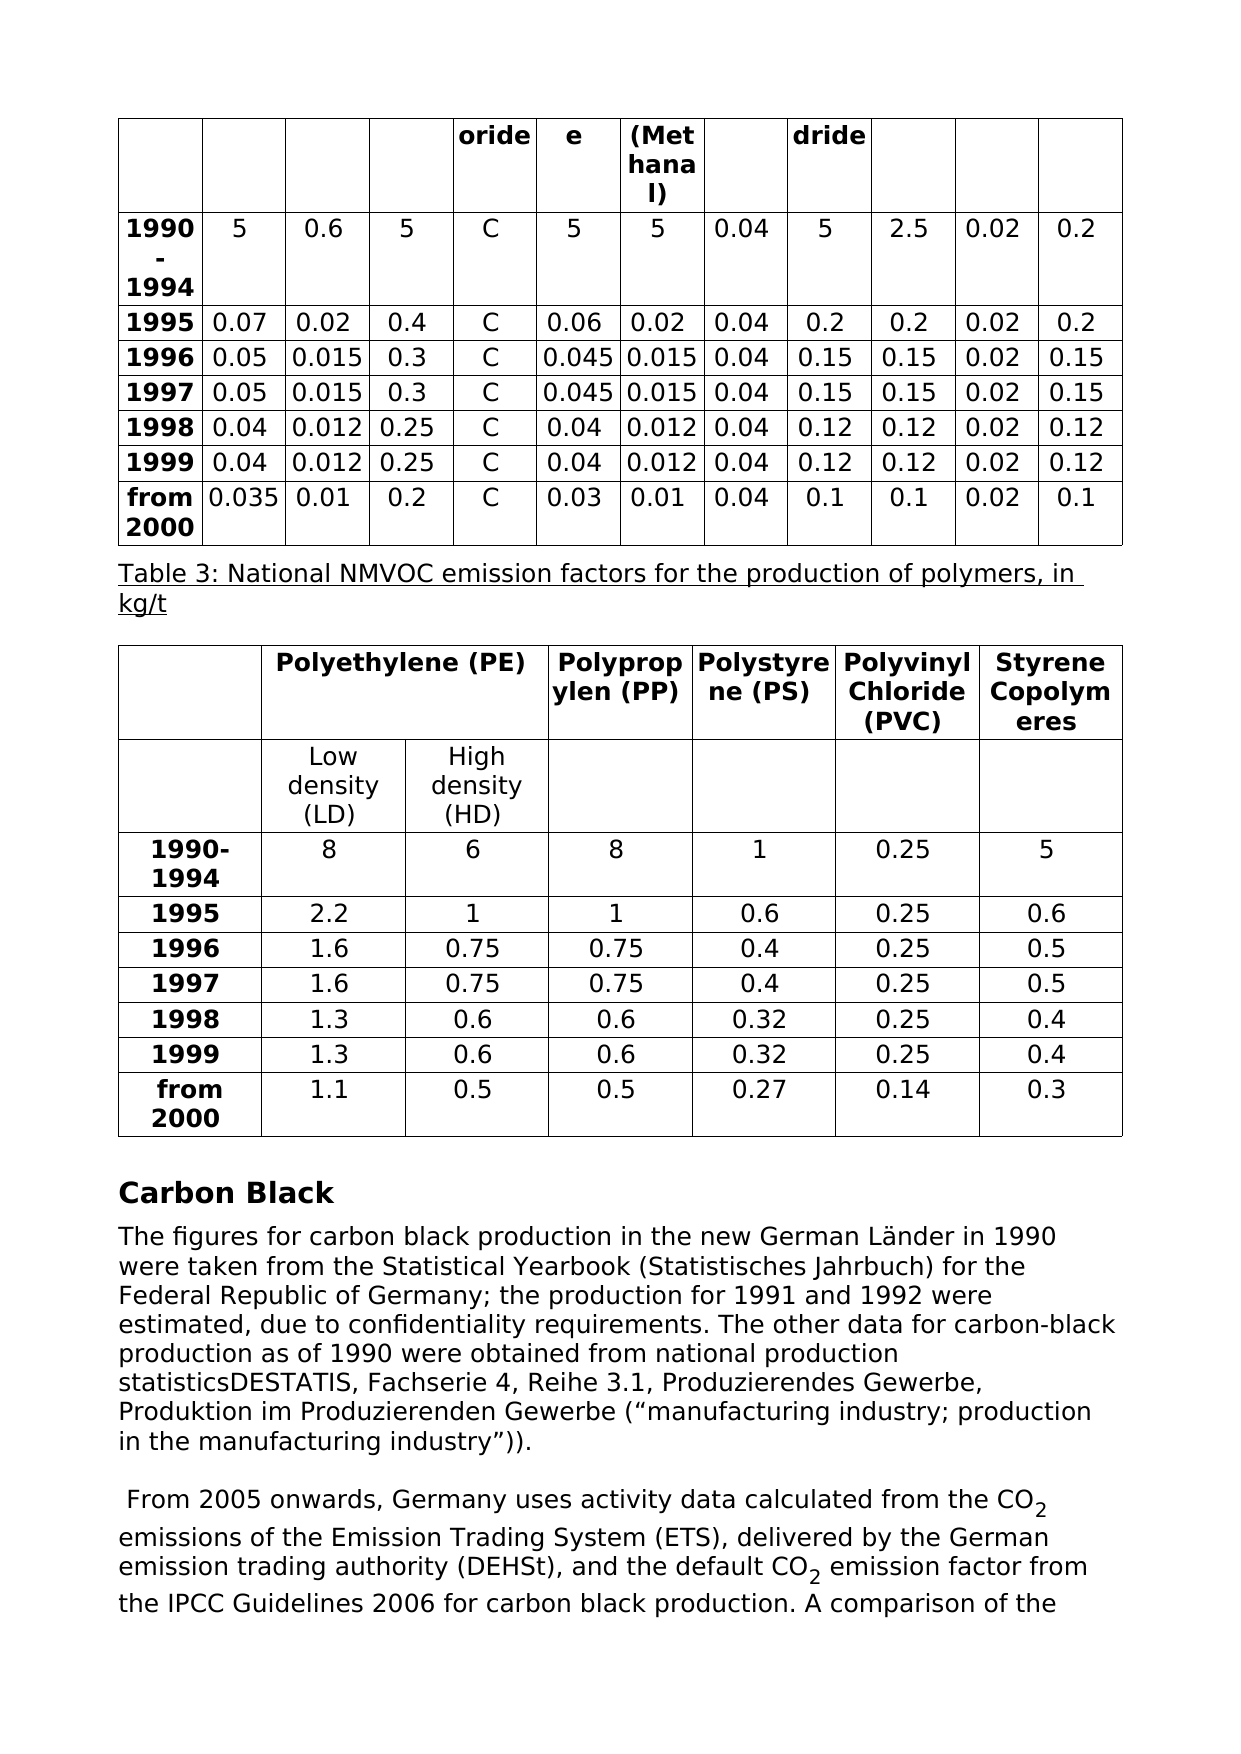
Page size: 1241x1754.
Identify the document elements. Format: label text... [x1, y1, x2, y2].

table_cell 0.04 [203, 411, 285, 445]
table_cell 0.01 [621, 482, 704, 545]
table_cell 0.04 [705, 482, 787, 545]
table_cell 0.2 [370, 482, 453, 545]
table_cell 1 [549, 897, 692, 932]
table_cell 0.25 [836, 933, 979, 967]
table_cell 0.04 [705, 213, 787, 305]
table_cell 0.12 [872, 446, 955, 481]
table_cell 1.3 [262, 1038, 405, 1072]
table_cell 0.045 [537, 341, 620, 375]
table_header Styrene Copolymeres [980, 646, 1122, 739]
table_cell 0.15 [872, 376, 955, 410]
table_cell 0.02 [956, 411, 1038, 445]
table_cell 0.4 [980, 1038, 1122, 1072]
table_cell from 2000 [119, 482, 202, 545]
table_cell 1995 [119, 897, 261, 932]
table_cell 1 [406, 897, 548, 932]
table_cell 0.6 [980, 897, 1122, 932]
table_header [203, 119, 285, 212]
table_cell 0.5 [980, 968, 1122, 1002]
table_cell 0.5 [980, 933, 1122, 967]
table_cell 0.06 [537, 306, 620, 340]
table_cell 0.3 [370, 376, 453, 410]
table_cell 0.04 [705, 376, 787, 410]
table_cell 0.27 [693, 1073, 835, 1136]
table_cell 0.07 [203, 306, 285, 340]
table_cell 1990-1994 [119, 213, 202, 305]
table_header [956, 119, 1038, 212]
table_cell 0.02 [956, 341, 1038, 375]
text The figures for carbon black production in the new German Länder in 1990 were taken from the Statistical Yearbook (Statistisches Jahrbuch) for the Federal Republic of Germany; the production for 1991 and 1992 were estimated, due to confidentiality requirements. The other data for carbon-black production as of 1990 were obtained from national production statisticsDESTATIS, Fachserie 4, Reihe 3.1, Produzierendes Gewerbe, Produktion im Produzierenden Gewerbe (“manufacturing industry; production in the manufacturing industry”)). From 2005 onwards, Germany uses activity data calculated from the CO2 emissions of the Emission Trading System (ETS), delivered by the German emission trading authority (DEHSt), and the default CO2 emission factor from the IPCC Guidelines 2006 for carbon black production. A comparison of the [118, 1223, 1122, 1619]
table_cell 0.75 [549, 933, 692, 967]
table_cell 5 [370, 213, 453, 305]
table_cell 0.15 [788, 341, 871, 375]
table_cell C [454, 376, 536, 410]
table_cell 0.02 [621, 306, 704, 340]
table_cell 0.6 [549, 1003, 692, 1037]
table_header e [537, 119, 620, 212]
table_cell 0.4 [980, 1003, 1122, 1037]
table_cell 5 [980, 833, 1122, 896]
table_cell 0.03 [537, 482, 620, 545]
table_cell 1996 [119, 933, 261, 967]
table_cell 0.035 [203, 482, 285, 545]
table_header [1039, 119, 1122, 212]
table_cell [549, 740, 692, 832]
table_cell 0.2 [1039, 213, 1122, 305]
table_cell 5 [203, 213, 285, 305]
table_cell 1.3 [262, 1003, 405, 1037]
table_cell 0.32 [693, 1003, 835, 1037]
table_cell 0.15 [872, 341, 955, 375]
table_cell 1997 [119, 968, 261, 1002]
table_cell 0.01 [286, 482, 369, 545]
table_cell 0.6 [406, 1003, 548, 1037]
table_cell 0.04 [537, 446, 620, 481]
table_cell 0.012 [286, 411, 369, 445]
table_cell 0.05 [203, 376, 285, 410]
table_cell 0.1 [872, 482, 955, 545]
table_cell 0.012 [621, 446, 704, 481]
table_cell 0.12 [788, 411, 871, 445]
table_cell 0.25 [836, 897, 979, 932]
table_cell 1996 [119, 341, 202, 375]
table_cell 0.15 [788, 376, 871, 410]
table_cell 6 [406, 833, 548, 896]
table_cell 0.4 [693, 968, 835, 1002]
table_cell 0.25 [370, 446, 453, 481]
table_cell 0.3 [980, 1073, 1122, 1136]
table_cell 1.1 [262, 1073, 405, 1136]
table_cell 0.6 [286, 213, 369, 305]
table_cell 8 [549, 833, 692, 896]
table_header Polypropylen (PP) [549, 646, 692, 739]
table_cell 0.2 [788, 306, 871, 340]
table_cell 0.12 [872, 411, 955, 445]
table_cell 0.5 [406, 1073, 548, 1136]
table_cell 0.015 [621, 376, 704, 410]
table_cell [119, 740, 261, 832]
table_cell 0.15 [1039, 376, 1122, 410]
table_cell 0.25 [370, 411, 453, 445]
table_cell 0.3 [370, 341, 453, 375]
table_cell 1997 [119, 376, 202, 410]
table_cell 2.2 [262, 897, 405, 932]
table_cell 5 [537, 213, 620, 305]
table_cell 0.04 [705, 306, 787, 340]
table_cell 1 [693, 833, 835, 896]
table_cell 0.4 [693, 933, 835, 967]
table_cell 0.05 [203, 341, 285, 375]
table_header oride [454, 119, 536, 212]
table_cell 0.32 [693, 1038, 835, 1072]
table_cell 0.02 [956, 306, 1038, 340]
table_cell 0.4 [370, 306, 453, 340]
table_cell 2.5 [872, 213, 955, 305]
table_cell 1998 [119, 1003, 261, 1037]
text Table 3: National NMVOC emission factors for the production of polymers, in kg/t [118, 560, 1122, 618]
table_cell 0.75 [406, 933, 548, 967]
table_cell 0.04 [537, 411, 620, 445]
table_cell 0.02 [956, 213, 1038, 305]
table_cell 0.12 [1039, 411, 1122, 445]
table_header (Methanal) [621, 119, 704, 212]
table_cell 1998 [119, 411, 202, 445]
table_cell 0.012 [286, 446, 369, 481]
table_cell 0.75 [549, 968, 692, 1002]
table_cell 0.04 [705, 341, 787, 375]
table_cell 0.25 [836, 1003, 979, 1037]
table_cell C [454, 341, 536, 375]
table_cell 0.1 [1039, 482, 1122, 545]
table_cell 0.04 [705, 411, 787, 445]
table_cell C [454, 306, 536, 340]
table_header [370, 119, 453, 212]
table_cell 1999 [119, 446, 202, 481]
table_cell [980, 740, 1122, 832]
table_cell 0.02 [956, 482, 1038, 545]
table_cell C [454, 411, 536, 445]
table_cell 0.25 [836, 833, 979, 896]
table_cell 1995 [119, 306, 202, 340]
table_cell [836, 740, 979, 832]
table_cell 5 [788, 213, 871, 305]
table_header [286, 119, 369, 212]
table_cell Low density (LD) [262, 740, 405, 832]
table_cell 1.6 [262, 933, 405, 967]
table_cell from 2000 [119, 1073, 261, 1136]
table_cell 0.12 [1039, 446, 1122, 481]
subtitle Carbon Black [118, 1176, 1122, 1210]
table_cell High density (HD) [406, 740, 548, 832]
table_header dride [788, 119, 871, 212]
table_header [705, 119, 787, 212]
table_cell 0.04 [203, 446, 285, 481]
table_cell 1990-1994 [119, 833, 261, 896]
table_cell C [454, 482, 536, 545]
table_cell 0.2 [1039, 306, 1122, 340]
table_cell 0.2 [872, 306, 955, 340]
table_cell 0.6 [406, 1038, 548, 1072]
table_cell 0.04 [705, 446, 787, 481]
table_cell 0.02 [956, 446, 1038, 481]
table_cell [693, 740, 835, 832]
table_cell 0.02 [956, 376, 1038, 410]
table_cell C [454, 213, 536, 305]
table_cell 5 [621, 213, 704, 305]
table_cell 0.5 [549, 1073, 692, 1136]
table_cell C [454, 446, 536, 481]
table_cell 0.6 [693, 897, 835, 932]
table_cell 0.015 [286, 341, 369, 375]
table_cell 0.25 [836, 968, 979, 1002]
table_cell 0.75 [406, 968, 548, 1002]
table_cell 0.25 [836, 1038, 979, 1072]
table_cell 0.012 [621, 411, 704, 445]
table_header Polystyrene (PS) [693, 646, 835, 739]
table_cell 0.015 [621, 341, 704, 375]
table_cell 1.6 [262, 968, 405, 1002]
table_cell 0.6 [549, 1038, 692, 1072]
table_header Polyethylene (PE) [262, 646, 548, 739]
table_cell 0.12 [788, 446, 871, 481]
table_cell 0.02 [286, 306, 369, 340]
table_cell 8 [262, 833, 405, 896]
table_cell 0.045 [537, 376, 620, 410]
table_cell 0.1 [788, 482, 871, 545]
table_header Polyvinyl Chloride (PVC) [836, 646, 979, 739]
table_header [119, 119, 202, 212]
table_cell 1999 [119, 1038, 261, 1072]
table_cell 0.015 [286, 376, 369, 410]
table_header [119, 646, 261, 739]
table_header [872, 119, 955, 212]
table_cell 0.14 [836, 1073, 979, 1136]
table_cell 0.15 [1039, 341, 1122, 375]
